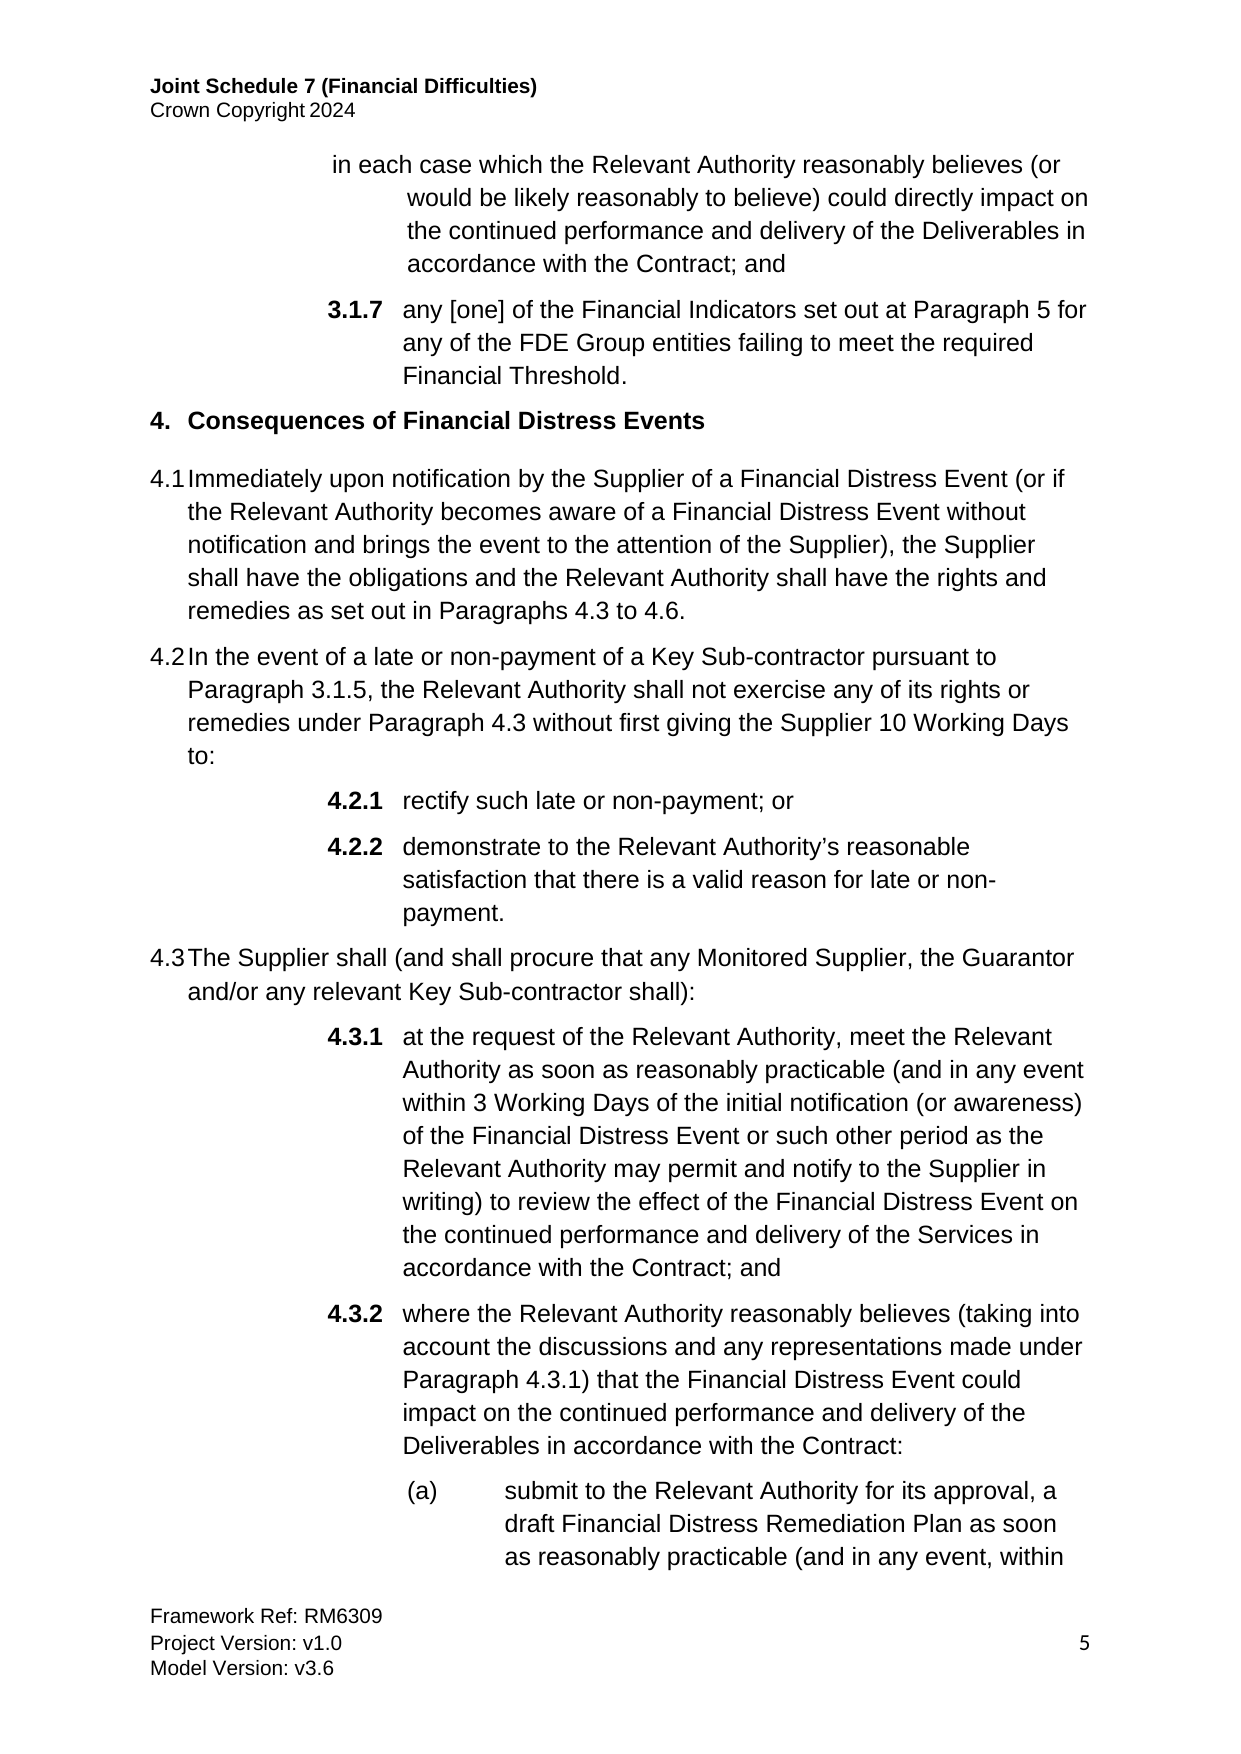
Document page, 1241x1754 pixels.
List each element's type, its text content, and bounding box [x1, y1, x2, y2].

list Immediately upon notification by the Supplier of a Financial Distress Event (or if the Relevant Authority becomes aware of a Financial Distress Event without notification and brings the event to the attention of the Supplier), the Supplier shall have the obligations and the Relevant Authority shall have the rights and remedies as set out in Paragraphs 4.3 to 4.6. [150, 464, 1090, 625]
text in each case which the Relevant Authority reasonably believes (or would be likely reasonably to believe) could directly impact on the continued performance and delivery of the Deliverables in accordance with the Contract; and [332, 150, 1090, 278]
list rectify such late or non-payment; or [327, 786, 1090, 815]
list The Supplier shall (and shall procure that any Monitored Supplier, the Guarantor and/or any relevant Key Sub-contractor shall): [150, 943, 1090, 1005]
list any [one] of the Financial Indicators set out at Paragraph 5 for any of the FDE Group entities failing to meet the required Financial Threshold. [327, 294, 1090, 389]
list In the event of a late or non-payment of a Key Sub-contractor pursuant to Paragraph 3.1.5, the Relevant Authority shall not exercise any of its rights or remedies under Paragraph 4.3 without first giving the Supplier 10 Working Days to: [150, 642, 1090, 769]
list demonstrate to the Relevant Authority’s reasonable satisfaction that there is a valid reason for late or non-payment. [327, 832, 1090, 927]
list submit to the Relevant Authority for its approval, a draft Financial Distress Remediation Plan as soon as reasonably practicable (and in any event, within [407, 1476, 1090, 1571]
list where the Relevant Authority reasonably believes (taking into account the discussions and any representations made under Paragraph 4.3.1) that the Financial Distress Event could impact on the continued performance and delivery of the Deliverables in accordance with the Contract: [327, 1299, 1090, 1459]
list at the request of the Relevant Authority, meet the Relevant Authority as soon as reasonably practicable (and in any event within 3 Working Days of the initial notification (or awareness) of the Financial Distress Event or such other period as the Relevant Authority may permit and notify to the Supplier in writing) to review the effect of the Financial Distress Event on the continued performance and delivery of the Services in accordance with the Contract; and [327, 1022, 1090, 1282]
list Consequences of Financial Distress Events [150, 406, 1090, 435]
